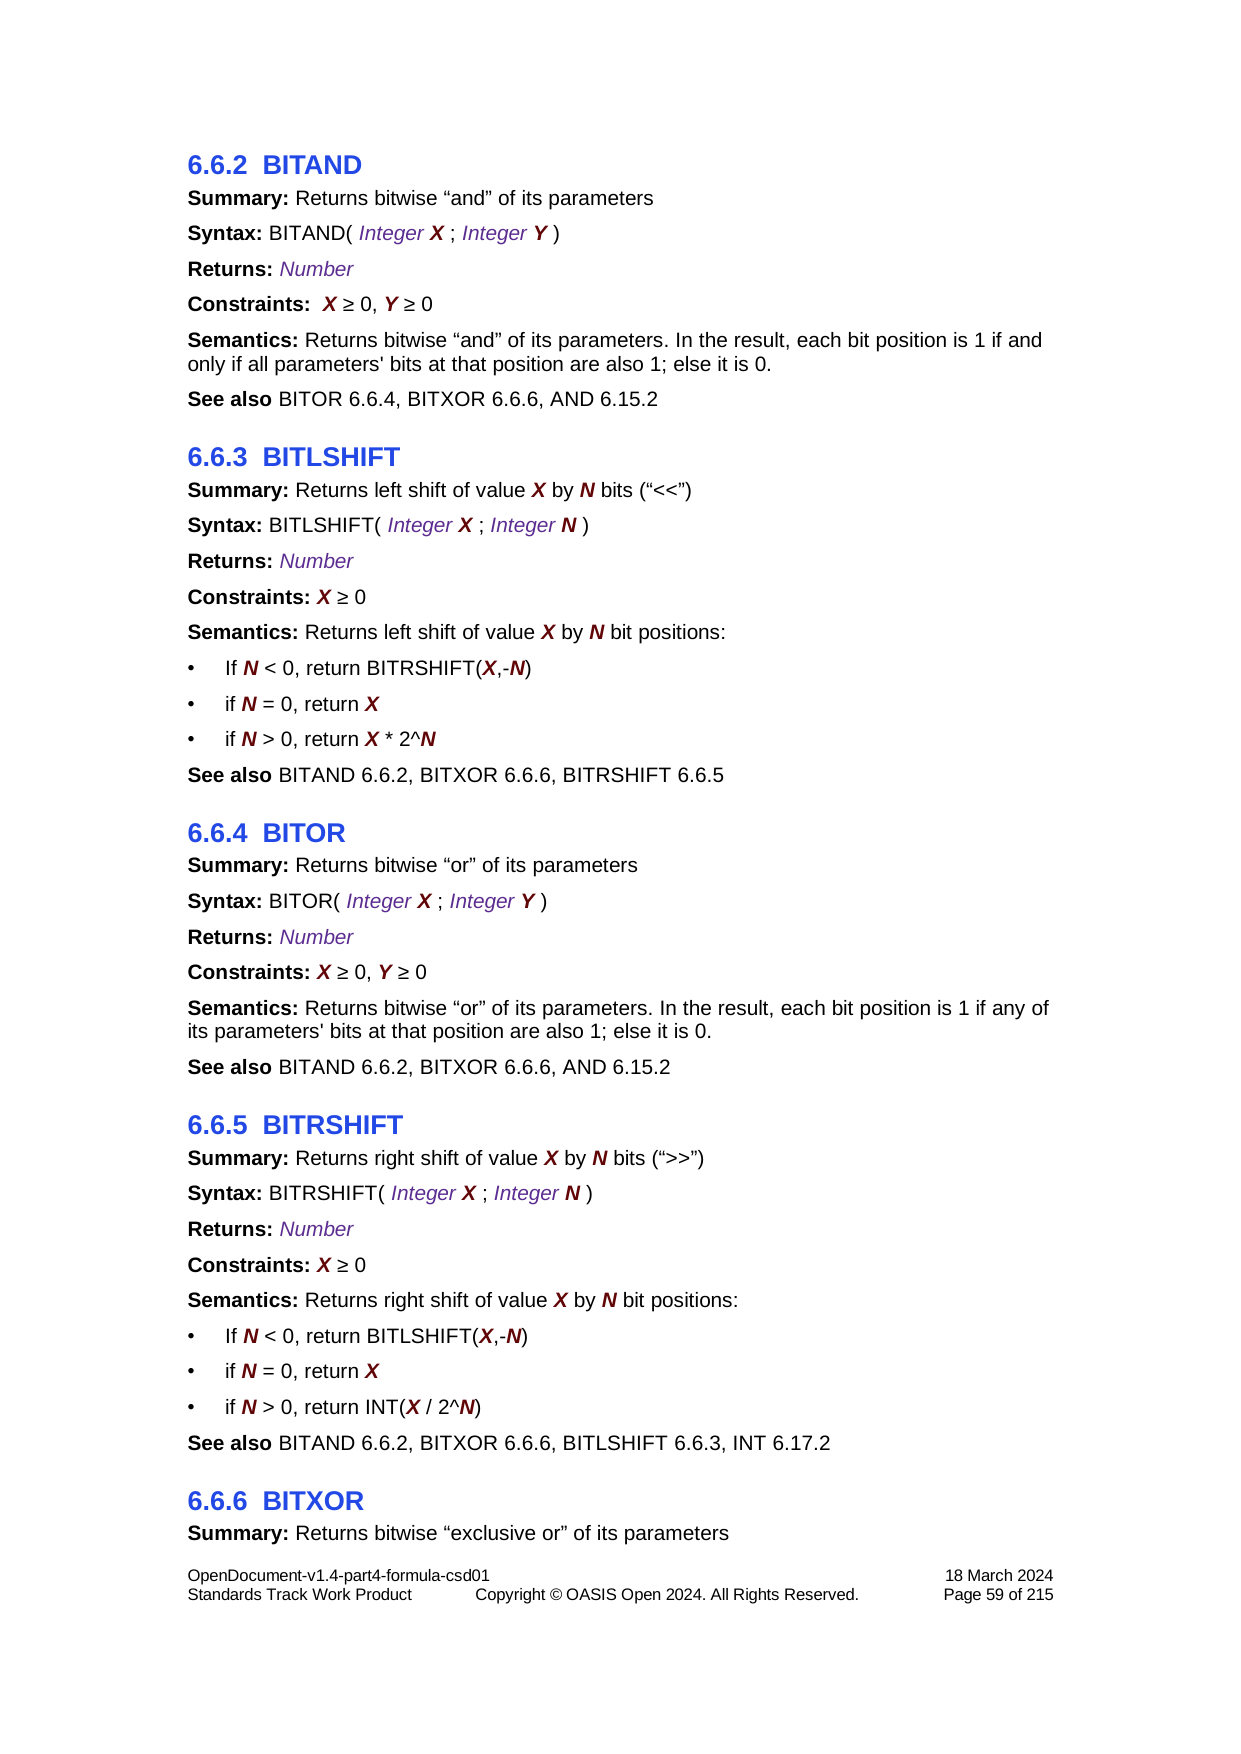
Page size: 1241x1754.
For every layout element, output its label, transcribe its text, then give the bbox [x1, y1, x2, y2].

text Constraints: X ≥ 0 [187, 585, 1053, 609]
text Returns: Number [187, 1217, 1053, 1241]
text See also BITAND 6.6.2, BITXOR 6.6.6, BITLSHIFT 6.6.3, INT 6.17.2 [187, 1431, 1053, 1455]
text Constraints: X ≥ 0, Y ≥ 0 [187, 961, 1053, 984]
text Syntax: BITAND( Integer X ; Integer Y ) [187, 222, 1053, 245]
text Constraints: X ≥ 0 [187, 1253, 1053, 1277]
text Returns: Number [187, 257, 1053, 281]
text Syntax: BITLSHIFT( Integer X ; Integer N ) [187, 514, 1053, 537]
text Semantics: Returns right shift of value X by N bit positions: [187, 1289, 1053, 1312]
text See also BITAND 6.6.2, BITXOR 6.6.6, BITRSHIFT 6.6.5 [187, 763, 1053, 787]
text Summary: Returns right shift of value X by N bits (“>>”) [187, 1146, 1053, 1170]
text Summary: Returns bitwise “or” of its parameters [187, 854, 1053, 877]
text Returns: Number [187, 549, 1053, 573]
subtitle BITRSHIFT [187, 1110, 1053, 1140]
list if N > 0, return INT(X / 2^N) [187, 1396, 1053, 1419]
text See also BITAND 6.6.2, BITXOR 6.6.6, AND 6.15.2 [187, 1056, 1053, 1079]
list if N = 0, return X [187, 692, 1053, 716]
text Constraints: X ≥ 0, Y ≥ 0 [187, 293, 1053, 316]
text Summary: Returns left shift of value X by N bits (“<<”) [187, 478, 1053, 502]
text Summary: Returns bitwise “and” of its parameters [187, 186, 1053, 209]
list if N = 0, return X [187, 1360, 1053, 1383]
subtitle BITAND [187, 150, 1053, 180]
subtitle BITOR [187, 818, 1053, 848]
list if N > 0, return X * 2^N [187, 728, 1053, 751]
subtitle BITXOR [187, 1486, 1053, 1516]
text See also BITOR 6.6.4, BITXOR 6.6.6, AND 6.15.2 [187, 388, 1053, 411]
subtitle BITLSHIFT [187, 442, 1053, 472]
text Summary: Returns bitwise “exclusive or” of its parameters [187, 1522, 1053, 1545]
text Syntax: BITRSHIFT( Integer X ; Integer N ) [187, 1182, 1053, 1205]
text Semantics: Returns left shift of value X by N bit positions: [187, 621, 1053, 644]
list If N < 0, return BITRSHIFT(X,-N) [187, 656, 1053, 680]
list If N < 0, return BITLSHIFT(X,-N) [187, 1324, 1053, 1348]
text Semantics: Returns bitwise “and” of its parameters. In the result, each bit position is 1 if and only if all parameters' bits at that position are also 1; else it is 0. [187, 328, 1053, 376]
text Semantics: Returns bitwise “or” of its parameters. In the result, each bit position is 1 if any of its parameters' bits at that position are also 1; else it is 0. [187, 996, 1053, 1043]
text Syntax: BITOR( Integer X ; Integer Y ) [187, 889, 1053, 913]
text Returns: Number [187, 925, 1053, 949]
